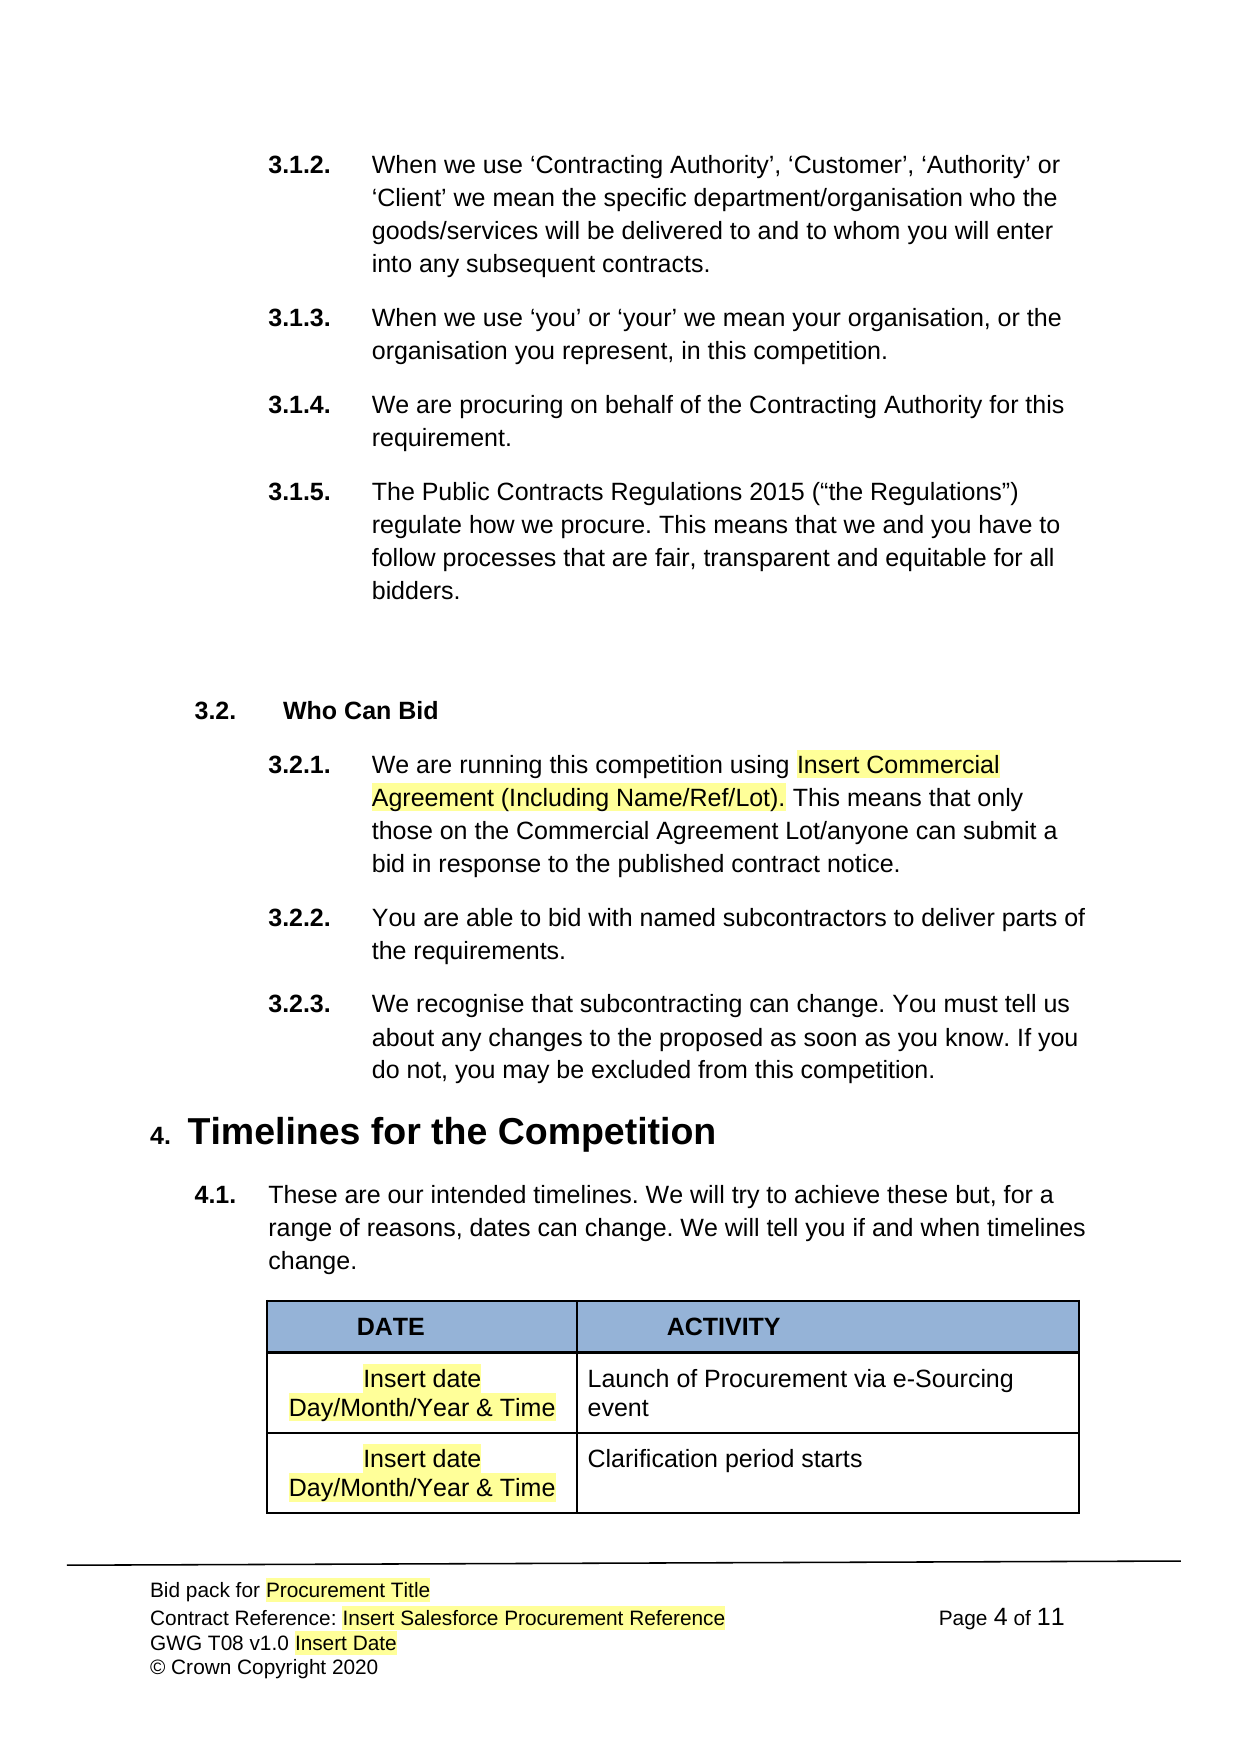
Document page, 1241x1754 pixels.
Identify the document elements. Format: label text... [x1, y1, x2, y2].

subtitle These are our intended timelines. We will try to achieve these but, for a range of reasons, dates can change. We will tell you if and when timelines change. [194, 1180, 1090, 1274]
subtitle When we use ‘Contracting Authority’, ‘Customer’, ‘Authority’ or ‘Client’ we mean the specific department/organisation who the goods/services will be delivered to and to whom you will enter into any subsequent contracts. [268, 150, 1090, 278]
table_header ACTIVITY [578, 1302, 1078, 1351]
subtitle You are able to bid with named subcontractors to deliver parts of the requirements. [268, 903, 1090, 964]
subtitle We recognise that subcontracting can change. You must tell us about any changes to the proposed as soon as you know. If you do not, you may be excluded from this competition. [268, 989, 1090, 1084]
subtitle The Public Contracts Regulations 2015 (“the Regulations”) regulate how we procure. This means that we and you have to follow processes that are fair, transparent and equitable for all bidders. [268, 477, 1090, 604]
subtitle We are running this competition using Insert Commercial Agreement (Including Name/Ref/Lot). This means that only those on the Commercial Agreement Lot/anyone can submit a bid in response to the published contract notice. [268, 750, 1090, 877]
subtitle When we use ‘you’ or ‘your’ we mean your organisation, or the organisation you represent, in this competition. [268, 303, 1090, 365]
subtitle We are procuring on behalf of the Contracting Authority for this requirement. [268, 390, 1090, 452]
table_header DATE [268, 1302, 576, 1351]
table_cell Launch of Procurement via e-Sourcing event [578, 1354, 1078, 1432]
subtitle Who Can Bid [194, 696, 1090, 724]
table_cell Insert date Day/Month/Year & Time [268, 1434, 576, 1512]
subtitle Timelines for the Competition [150, 1109, 1090, 1152]
table_cell Insert date Day/Month/Year & Time [268, 1354, 576, 1432]
table_cell Clarification period starts [578, 1434, 1078, 1512]
